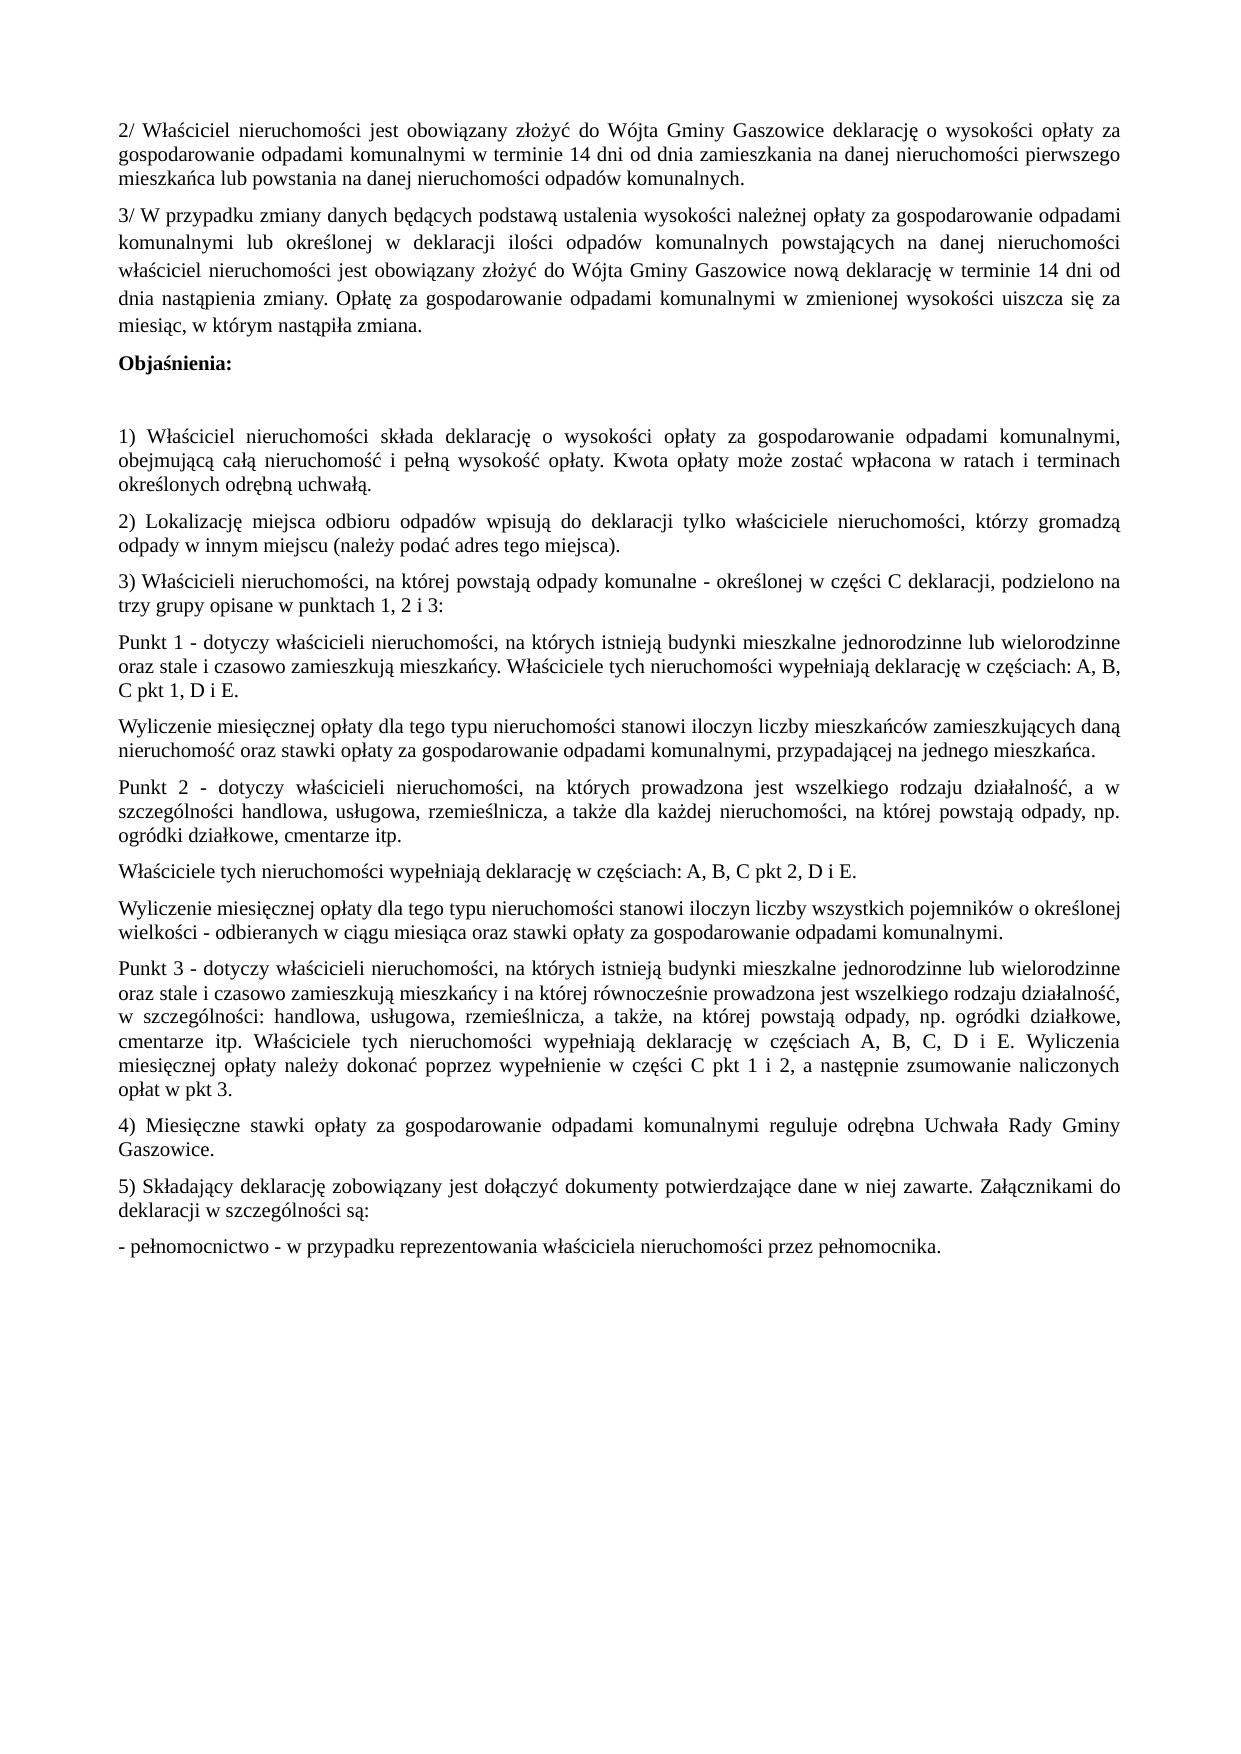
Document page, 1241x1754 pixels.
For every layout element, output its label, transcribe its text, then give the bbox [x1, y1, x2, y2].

text 3/ W przypadku zmiany danych będących podstawą ustalenia wysokości należnej opłaty za gospodarowanie odpadami komunalnymi lub określonej w deklaracji ilości odpadów komunalnych powstających na danej nieruchomości właściciel nieruchomości jest obowiązany złożyć do Wójta Gminy Gaszowice nową deklarację w terminie 14 dni od dnia nastąpienia zmiany. Opłatę za gospodarowanie odpadami komunalnymi w zmienionej wysokości uiszcza się za miesiąc, w którym nastąpiła zmiana. [118, 203, 1122, 337]
text 5) Składający deklarację zobowiązany jest dołączyć dokumenty potwierdzające dane w niej zawarte. Załącznikami do deklaracji w szczególności są: [118, 1174, 1122, 1222]
text Punkt 2 - dotyczy właścicieli nieruchomości, na których prowadzona jest wszelkiego rodzaju działalność, a w szczególności handlowa, usługowa, rzemieślnicza, a także dla każdej nieruchomości, na której powstają odpady, np. ogródki działkowe, cmentarze itp. [118, 775, 1122, 847]
text 2/ Właściciel nieruchomości jest obowiązany złożyć do Wójta Gminy Gaszowice deklarację o wysokości opłaty za gospodarowanie odpadami komunalnymi w terminie 14 dni od dnia zamieszkania na danej nieruchomości pierwszego mieszkańca lub powstania na danej nieruchomości odpadów komunalnych. [118, 118, 1122, 190]
text Wyliczenie miesięcznej opłaty dla tego typu nieruchomości stanowi iloczyn liczby wszystkich pojemników o określonej wielkości - odbieranych w ciągu miesiąca oraz stawki opłaty za gospodarowanie odpadami komunalnymi. [118, 896, 1122, 944]
text Właściciele tych nieruchomości wypełniają deklarację w częściach: A, B, C pkt 2, D i E. [118, 859, 1122, 883]
text Objaśnienia: [118, 351, 1122, 375]
text 2) Lokalizację miejsca odbioru odpadów wpisują do deklaracji tylko właściciele nieruchomości, którzy gromadzą odpady w innym miejscu (należy podać adres tego miejsca). [118, 509, 1122, 557]
text Punkt 1 - dotyczy właścicieli nieruchomości, na których istnieją budynki mieszkalne jednorodzinne lub wielorodzinne oraz stale i czasowo zamieszkują mieszkańcy. Właściciele tych nieruchomości wypełniają deklarację w częściach: A, B, C pkt 1, D i E. [118, 630, 1122, 702]
text 1) Właściciel nieruchomości składa deklarację o wysokości opłaty za gospodarowanie odpadami komunalnymi, obejmującą całą nieruchomość i pełną wysokość opłaty. Kwota opłaty może zostać wpłacona w ratach i terminach określonych odrębną uchwałą. [118, 424, 1122, 496]
text Punkt 3 - dotyczy właścicieli nieruchomości, na których istnieją budynki mieszkalne jednorodzinne lub wielorodzinne oraz stale i czasowo zamieszkują mieszkańcy i na której równocześnie prowadzona jest wszelkiego rodzaju działalność, w szczególności: handlowa, usługowa, rzemieślnicza, a także, na której powstają odpady, np. ogródki działkowe, cmentarze itp. Właściciele tych nieruchomości wypełniają deklarację w częściach A, B, C, D i E. Wyliczenia miesięcznej opłaty należy dokonać poprzez wypełnienie w części C pkt 1 i 2, a następnie zsumowanie naliczonych opłat w pkt 3. [118, 956, 1122, 1101]
text 3) Właścicieli nieruchomości, na której powstają odpady komunalne - określonej w części C deklaracji, podzielono na trzy grupy opisane w punktach 1, 2 i 3: [118, 569, 1122, 617]
text 4) Miesięczne stawki opłaty za gospodarowanie odpadami komunalnymi reguluje odrębna Uchwała Rady Gminy Gaszowice. [118, 1113, 1122, 1161]
text Wyliczenie miesięcznej opłaty dla tego typu nieruchomości stanowi iloczyn liczby mieszkańców zamieszkujących daną nieruchomość oraz stawki opłaty za gospodarowanie odpadami komunalnymi, przypadającej na jednego mieszkańca. [118, 714, 1122, 762]
text - pełnomocnictwo - w przypadku reprezentowania właściciela nieruchomości przez pełnomocnika. [118, 1234, 1122, 1258]
